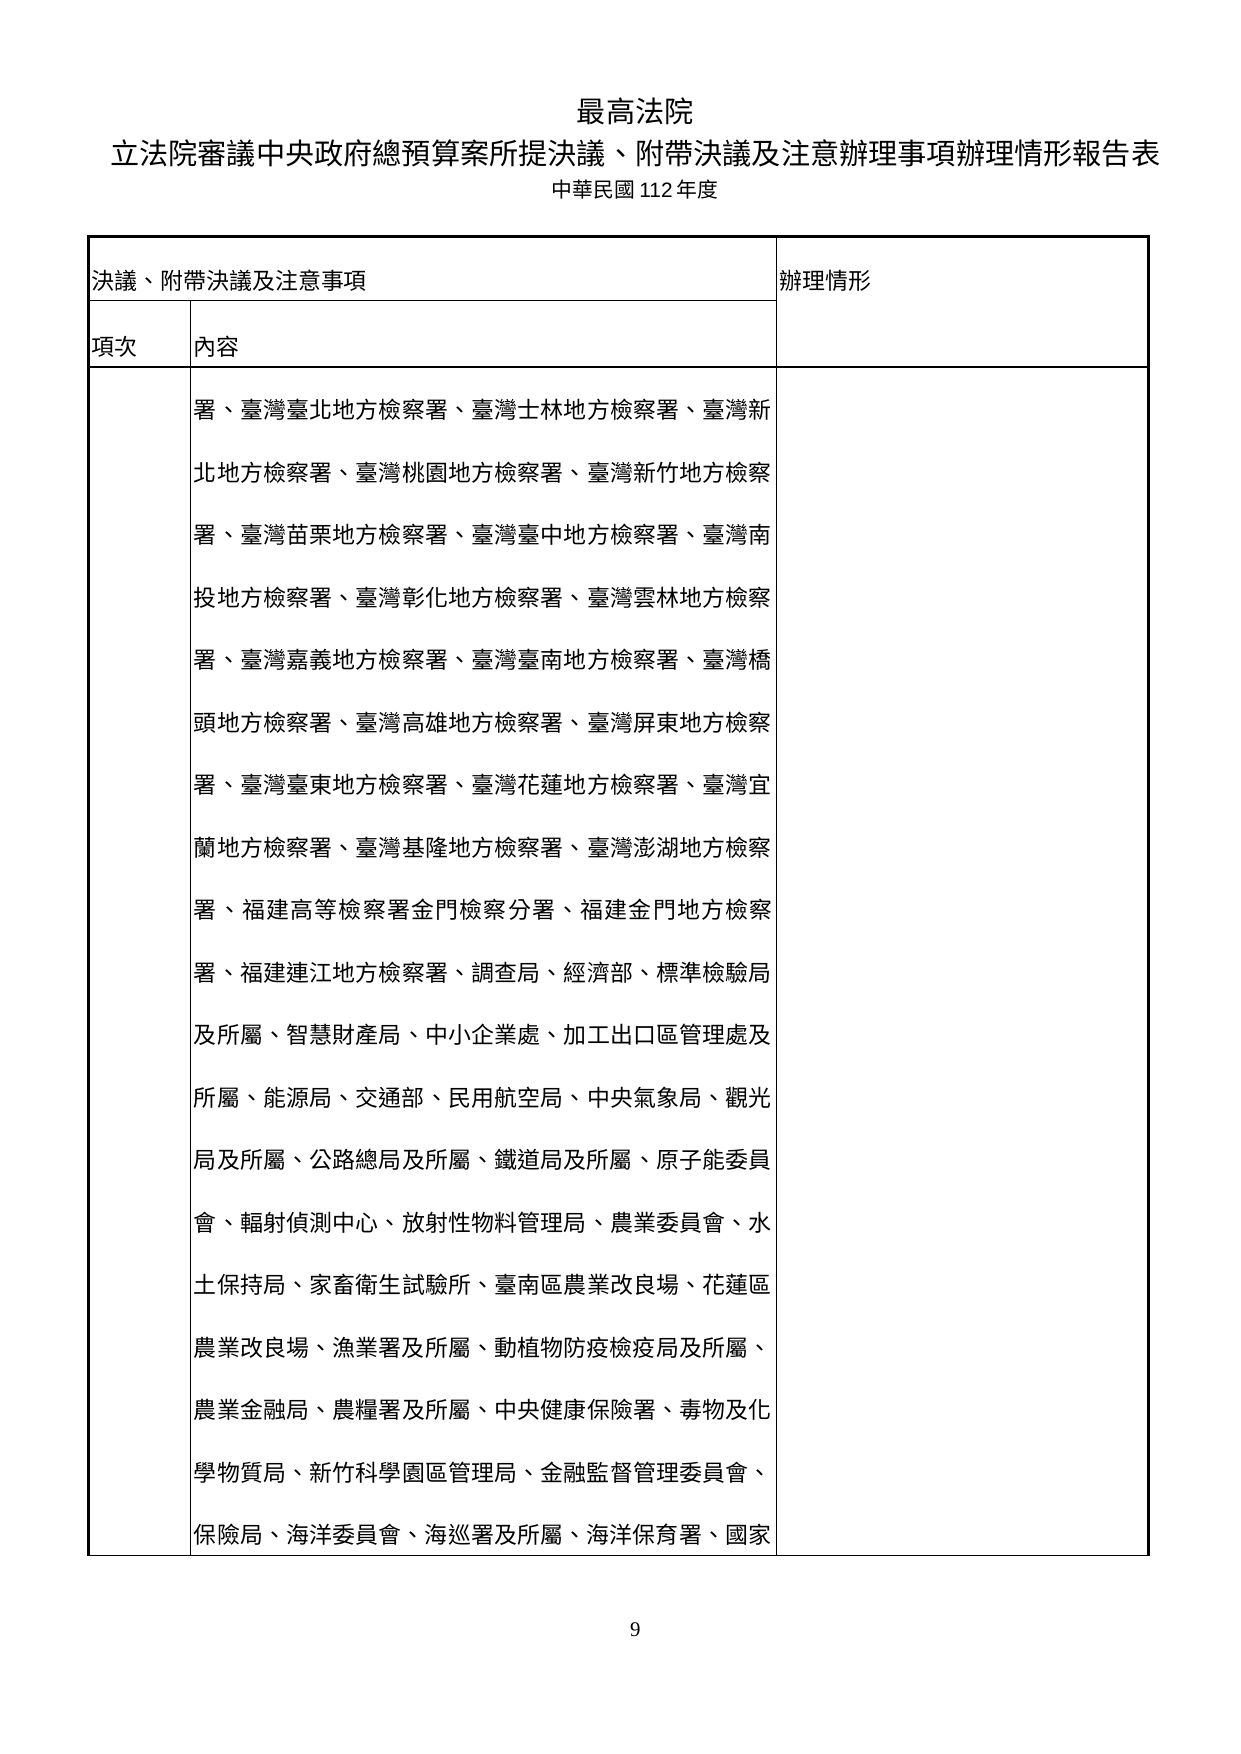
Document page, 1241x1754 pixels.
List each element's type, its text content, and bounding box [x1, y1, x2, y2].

table_cell [90, 368, 190, 1554]
table_header 決議、附帶決議及注意事項 [90, 238, 776, 300]
table_cell 內容 [191, 301, 776, 366]
table_cell 項次 [90, 301, 190, 366]
table_cell [777, 368, 1147, 1554]
table_cell 署、臺灣臺北地方檢察署、臺灣士林地方檢察署、臺灣新北地方檢察署、臺灣桃園地方檢察署、臺灣新竹地方檢察署、臺灣苗栗地方檢察署、臺灣臺中地方檢察署、臺灣南投地方檢察署、臺灣彰化地方檢察署、臺灣雲林地方檢察署、臺灣嘉義地方檢察署、臺灣臺南地方檢察署、臺灣橋頭地方檢察署、臺灣高雄地方檢察署、臺灣屏東地方檢察署、臺灣臺東地方檢察署、臺灣花蓮地方檢察署、臺灣宜蘭地方檢察署、臺灣基隆地方檢察署、臺灣澎湖地方檢察署、福建高等檢察署金門檢察分署、福建金門地方檢察署、福建連江地方檢察署、調查局、經濟部、標準檢驗局及所屬、智慧財產局、中小企業處、加工出口區管理處及所屬、能源局、交通部、民用航空局、中央氣象局、觀光局及所屬、公路總局及所屬、鐵道局及所屬、原子能委員會、輻射偵測中心、放射性物料管理局、農業委員會、水土保持局、家畜衛生試驗所、臺南區農業改良場、花蓮區農業改良場、漁業署及所屬、動植物防疫檢疫局及所屬、農業金融局、農糧署及所屬、中央健康保險署、毒物及化學物質局、新竹科學園區管理局、金融監督管理委員會、保險局、海洋委員會、海巡署及所屬、海洋保育署、國家 [191, 368, 776, 1554]
table_header 辦理情形 [777, 238, 1147, 366]
